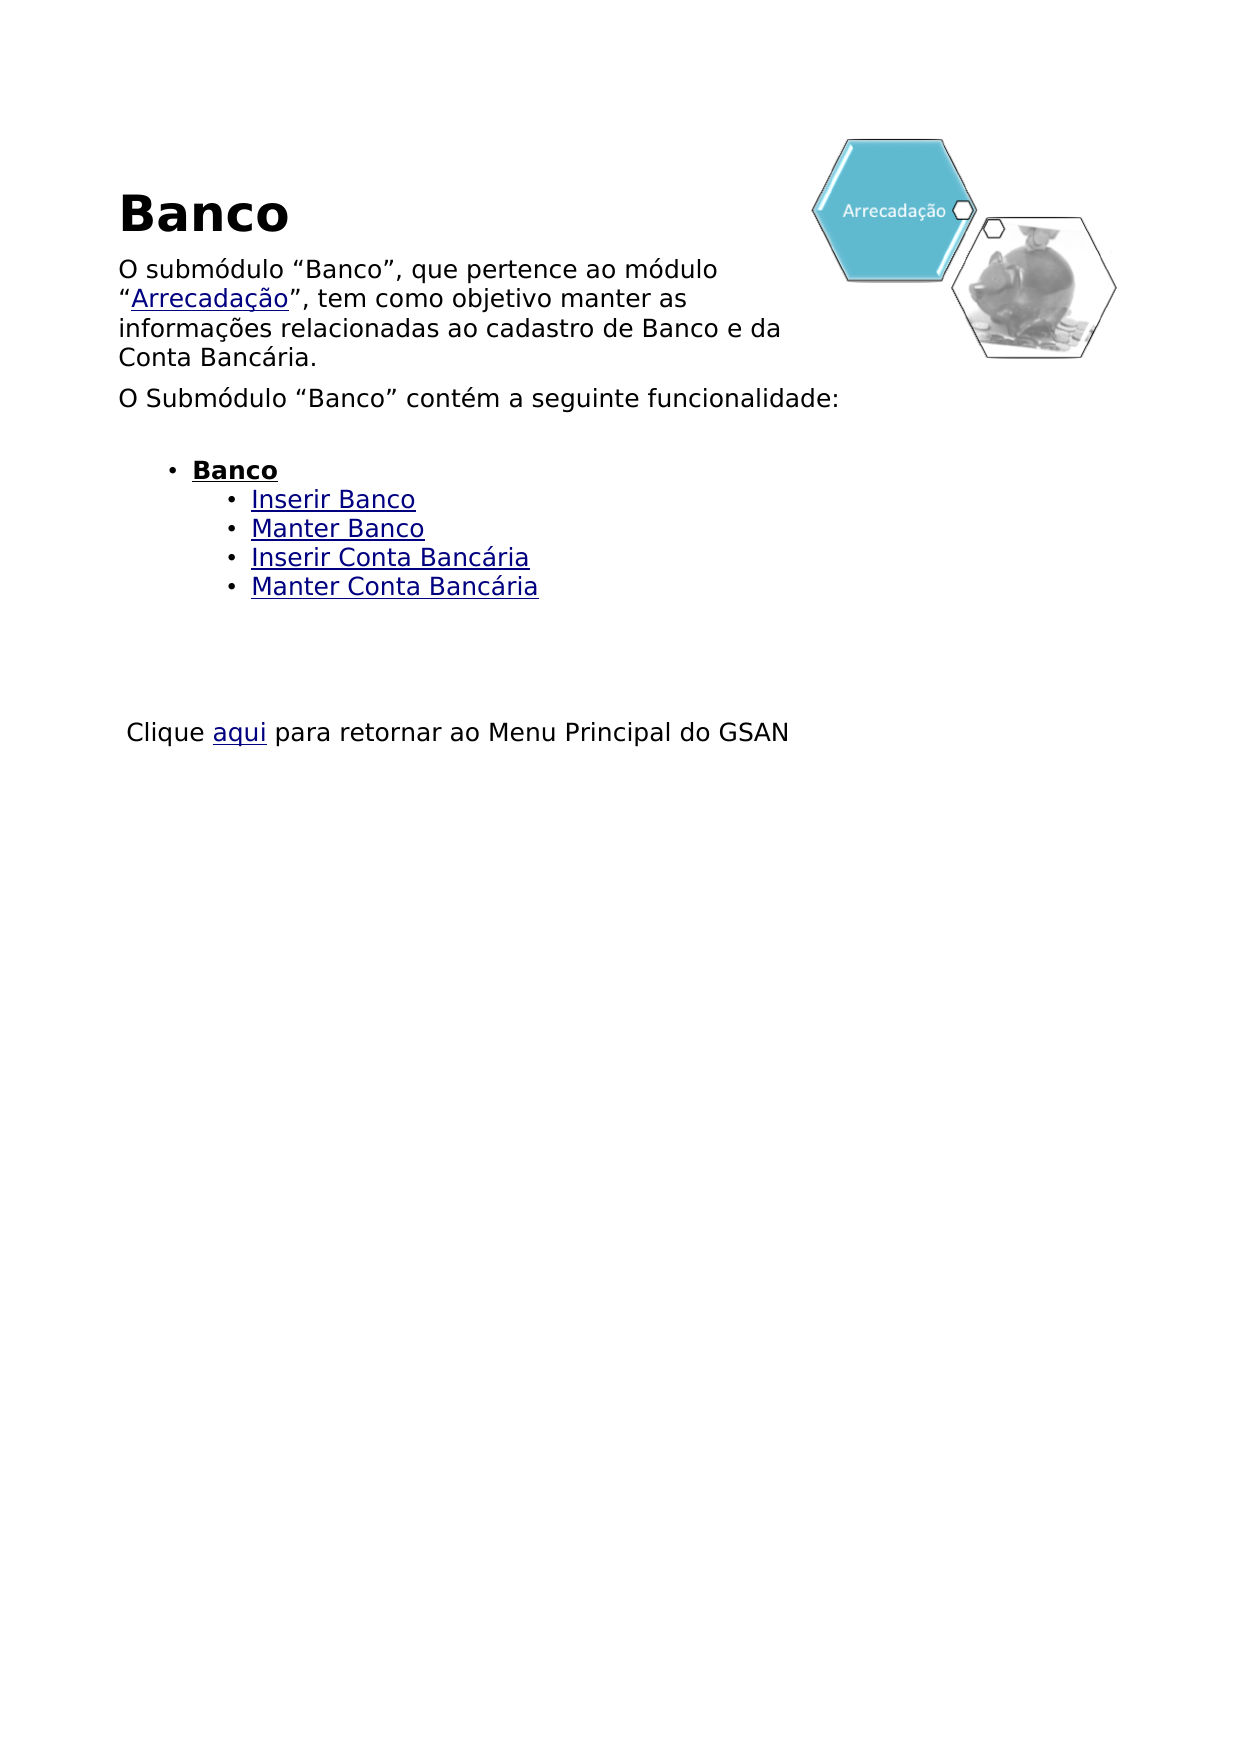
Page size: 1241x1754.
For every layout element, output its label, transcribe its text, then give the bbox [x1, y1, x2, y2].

text O submódulo “Banco”, que pertence ao módulo “Arrecadação”, tem como objetivo manter as informações relacionadas ao cadastro de Banco e da Conta Bancária. [118, 256, 1122, 372]
text O Submódulo “Banco” contém a seguinte funcionalidade: [118, 385, 1122, 414]
list Manter Banco [236, 514, 1122, 543]
subtitle Banco [118, 185, 809, 243]
picture [809, 118, 1123, 365]
text Clique aqui para retornar ao Menu Principal do GSAN [118, 631, 1122, 748]
list Inserir Conta Bancária [236, 543, 1122, 572]
list Manter Conta Bancária [236, 572, 1122, 602]
list Inserir Banco [236, 485, 1122, 514]
list Banco [177, 456, 1122, 485]
